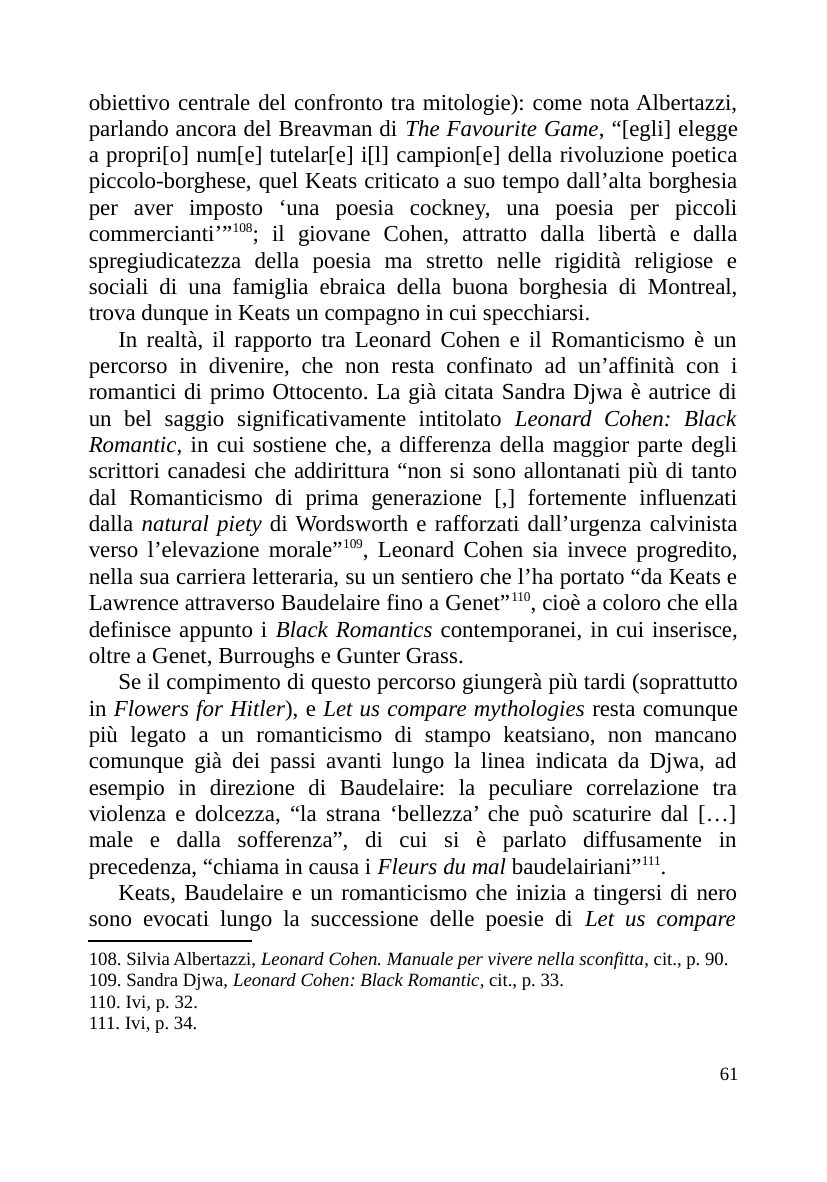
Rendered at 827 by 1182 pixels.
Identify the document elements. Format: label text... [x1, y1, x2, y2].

text Sandra Djwa, Leonard Cohen: Black Romantic, cit., p. 33. [88, 969, 738, 991]
text Ivi, p. 32. [88, 991, 738, 1012]
text Keats, Baudelaire e un romanticismo che inizia a tingersi di nero sono evocati lungo la successione delle poesie di Let us compare [88, 879, 738, 932]
text Se il compimento di questo percorso giungerà più tardi (soprattutto in Flowers for Hitler), e Let us compare mythologies resta comunque più legato a un romanticismo di stampo keatsiano, non mancano comunque già dei passi avanti lungo la linea indicata da Djwa, ad esempio in direzione di Baudelaire: la peculiare correlazione tra violenza e dolcezza, “la strana ‘bellezza’ che può scaturire dal […] male e dalla sofferenza”, di cui si è parlato diffusamente in precedenza, “chiama in causa i Fleurs du mal baudelairiani”. [88, 668, 738, 879]
text In realtà, il rapporto tra Leonard Cohen e il Romanticismo è un percorso in divenire, che non resta confinato ad un’affinità con i romantici di primo Ottocento. La già citata Sandra Djwa è autrice di un bel saggio significativamente intitolato Leonard Cohen: Black Romantic, in cui sostiene che, a differenza della maggior parte degli scrittori canadesi che addirittura “non si sono allontanati più di tanto dal Romanticismo di prima generazione [,] fortemente influenzati dalla natural piety di Wordsworth e rafforzati dall’urgenza calvinista verso l’elevazione morale”, Leonard Cohen sia invece progredito, nella sua carriera letteraria, su un sentiero che l’ha portato “da Keats e Lawrence attraverso Baudelaire fino a Genet”, cioè a coloro che ella definisce appunto i Black Romantics contemporanei, in cui inserisce, oltre a Genet, Burroughs e Gunter Grass. [88, 326, 738, 668]
text obiettivo centrale del confronto tra mitologie): come nota Albertazzi, parlando ancora del Breavman di The Favourite Game, “[egli] elegge a propri[o] num[e] tutelar[e] i[l] campion[e] della rivoluzione poetica piccolo-borghese, quel Keats criticato a suo tempo dall’alta borghesia per aver imposto ‘una poesia cockney, una poesia per piccoli commercianti’”; il giovane Cohen, attratto dalla libertà e dalla spregiudicatezza della poesia ma stretto nelle rigidità religiose e sociali di una famiglia ebraica della buona borghesia di Montreal, trova dunque in Keats un compagno in cui specchiarsi. [88, 88, 738, 326]
text Silvia Albertazzi, Leonard Cohen. Manuale per vivere nella sconfitta, cit., p. 90. [88, 947, 738, 969]
text Ivi, p. 34. [88, 1012, 738, 1034]
